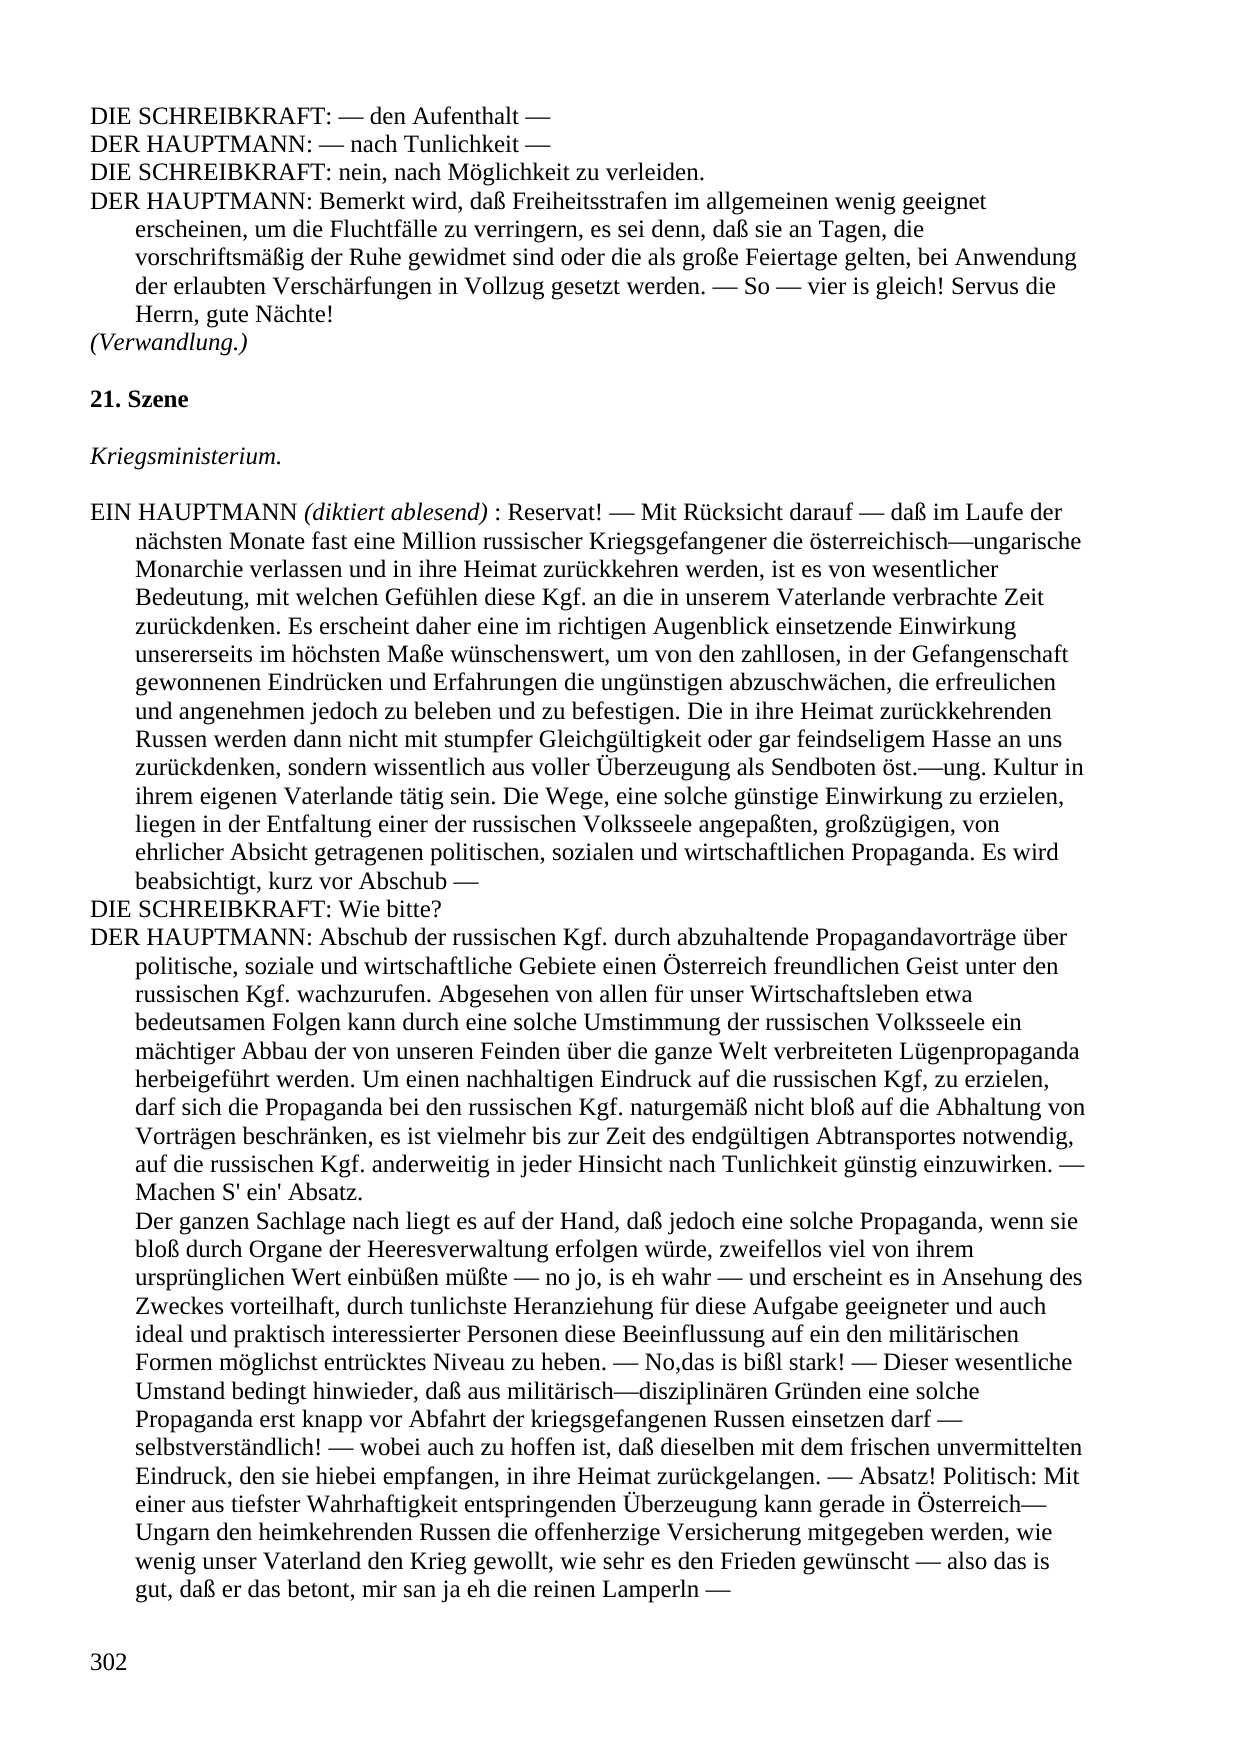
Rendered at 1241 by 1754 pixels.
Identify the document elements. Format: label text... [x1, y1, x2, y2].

text Kriegsministerium. [90, 441, 1091, 469]
text DIE SCHREIBKRAFT: nein, nach Möglichkeit zu verleiden. [90, 158, 1091, 186]
text DER HAUPTMANN: Bemerkt wird, daß Freiheitsstrafen im allgemeinen wenig geeignet erscheinen, um die Fluchtfälle zu verringern, es sei denn, daß sie an Tagen, die vorschriftsmäßig der Ruhe gewidmet sind oder die als große Feiertage gelten, bei Anwendung der erlaubten Verschärfungen in Vollzug gesetzt werden. — So — vier is gleich! Servus die Herrn, gute Nächte! [90, 186, 1091, 328]
text EIN HAUPTMANN (diktiert ablesend) : Reservat! — Mit Rücksicht darauf — daß im Laufe der nächsten Monate fast eine Million russischer Kriegsgefangener die österreichisch—ungarische Monarchie verlassen und in ihre Heimat zurückkehren werden, ist es von wesentlicher Bedeutung, mit welchen Gefühlen diese Kgf. an die in unserem Vaterlande verbrachte Zeit zurückdenken. Es erscheint daher eine im richtigen Augenblick einsetzende Einwirkung unsererseits im höchsten Maße wünschenswert, um von den zahllosen, in der Gefangenschaft gewonnenen Eindrücken und Erfahrungen die ungünstigen abzuschwächen, die erfreulichen und angenehmen jedoch zu beleben und zu befestigen. Die in ihre Heimat zurückkehrenden Russen werden dann nicht mit stumpfer Gleichgültigkeit oder gar feindseligem Hasse an uns zurückdenken, sondern wissentlich aus voller Überzeugung als Sendboten öst.—ung. Kultur in ihrem eigenen Vaterlande tätig sein. Die Wege, eine solche günstige Einwirkung zu erzielen, liegen in der Entfaltung einer der russischen Volksseele angepaßten, großzügigen, von ehrlicher Absicht getragenen politischen, sozialen und wirtschaftlichen Propaganda. Es wird beabsichtigt, kurz vor Abschub — [90, 498, 1091, 894]
text DER HAUPTMANN: — nach Tunlichkeit — [90, 129, 1091, 158]
text (Verwandlung.) [90, 328, 1091, 356]
text DIE SCHREIBKRAFT: — den Aufenthalt — [90, 75, 1091, 129]
text DER HAUPTMANN: Abschub der russischen Kgf. durch abzuhaltende Propagandavorträge über politische, soziale und wirtschaftliche Gebiete einen Österreich freundlichen Geist unter den russischen Kgf. wachzurufen. Abgesehen von allen für unser Wirtschaftsleben etwa bedeutsamen Folgen kann durch eine solche Umstimmung der russischen Volksseele ein mächtiger Abbau der von unseren Feinden über die ganze Welt verbreiteten Lügenpropaganda herbeigeführt werden. Um einen nachhaltigen Eindruck auf die russischen Kgf, zu erzielen, darf sich die Propaganda bei den russischen Kgf. naturgemäß nicht bloß auf die Abhaltung von Vorträgen beschränken, es ist vielmehr bis zur Zeit des endgültigen Abtransportes notwendig, auf die russischen Kgf. anderweitig in jeder Hinsicht nach Tunlichkeit günstig einzuwirken. — Machen S' ein' Absatz. Der ganzen Sachlage nach liegt es auf der Hand, daß jedoch eine solche Propaganda, wenn sie bloß durch Organe der Heeresverwaltung erfolgen würde, zweifellos viel von ihrem ursprünglichen Wert einbüßen müßte — no jo, is eh wahr — und erscheint es in Ansehung des Zweckes vorteilhaft, durch tunlichste Heranziehung für diese Aufgabe geeigneter und auch ideal und praktisch interessierter Personen diese Beeinflussung auf ein den militärischen Formen möglichst entrücktes Niveau zu heben. — No,das is bißl stark! — Dieser wesentliche Umstand bedingt hinwieder, daß aus militärisch—disziplinären Gründen eine solche Propaganda erst knapp vor Abfahrt der kriegsgefangenen Russen einsetzen darf — selbstverständlich! — wobei auch zu hoffen ist, daß dieselben mit dem frischen unvermittelten Eindruck, den sie hiebei empfangen, in ihre Heimat zurückgelangen. — Absatz! Politisch: Mit einer aus tiefster Wahrhaftigkeit entspringenden Überzeugung kann gerade in Österreich—Ungarn den heimkehrenden Russen die offenherzige Versicherung mitgegeben werden, wie wenig unser Vaterland den Krieg gewollt, wie sehr es den Frieden gewünscht — also das is gut, daß er das betont, mir san ja eh die reinen Lamperln — [90, 923, 1091, 1603]
text DIE SCHREIBKRAFT: Wie bitte? [90, 894, 1091, 923]
text 21. Szene [90, 384, 1091, 413]
